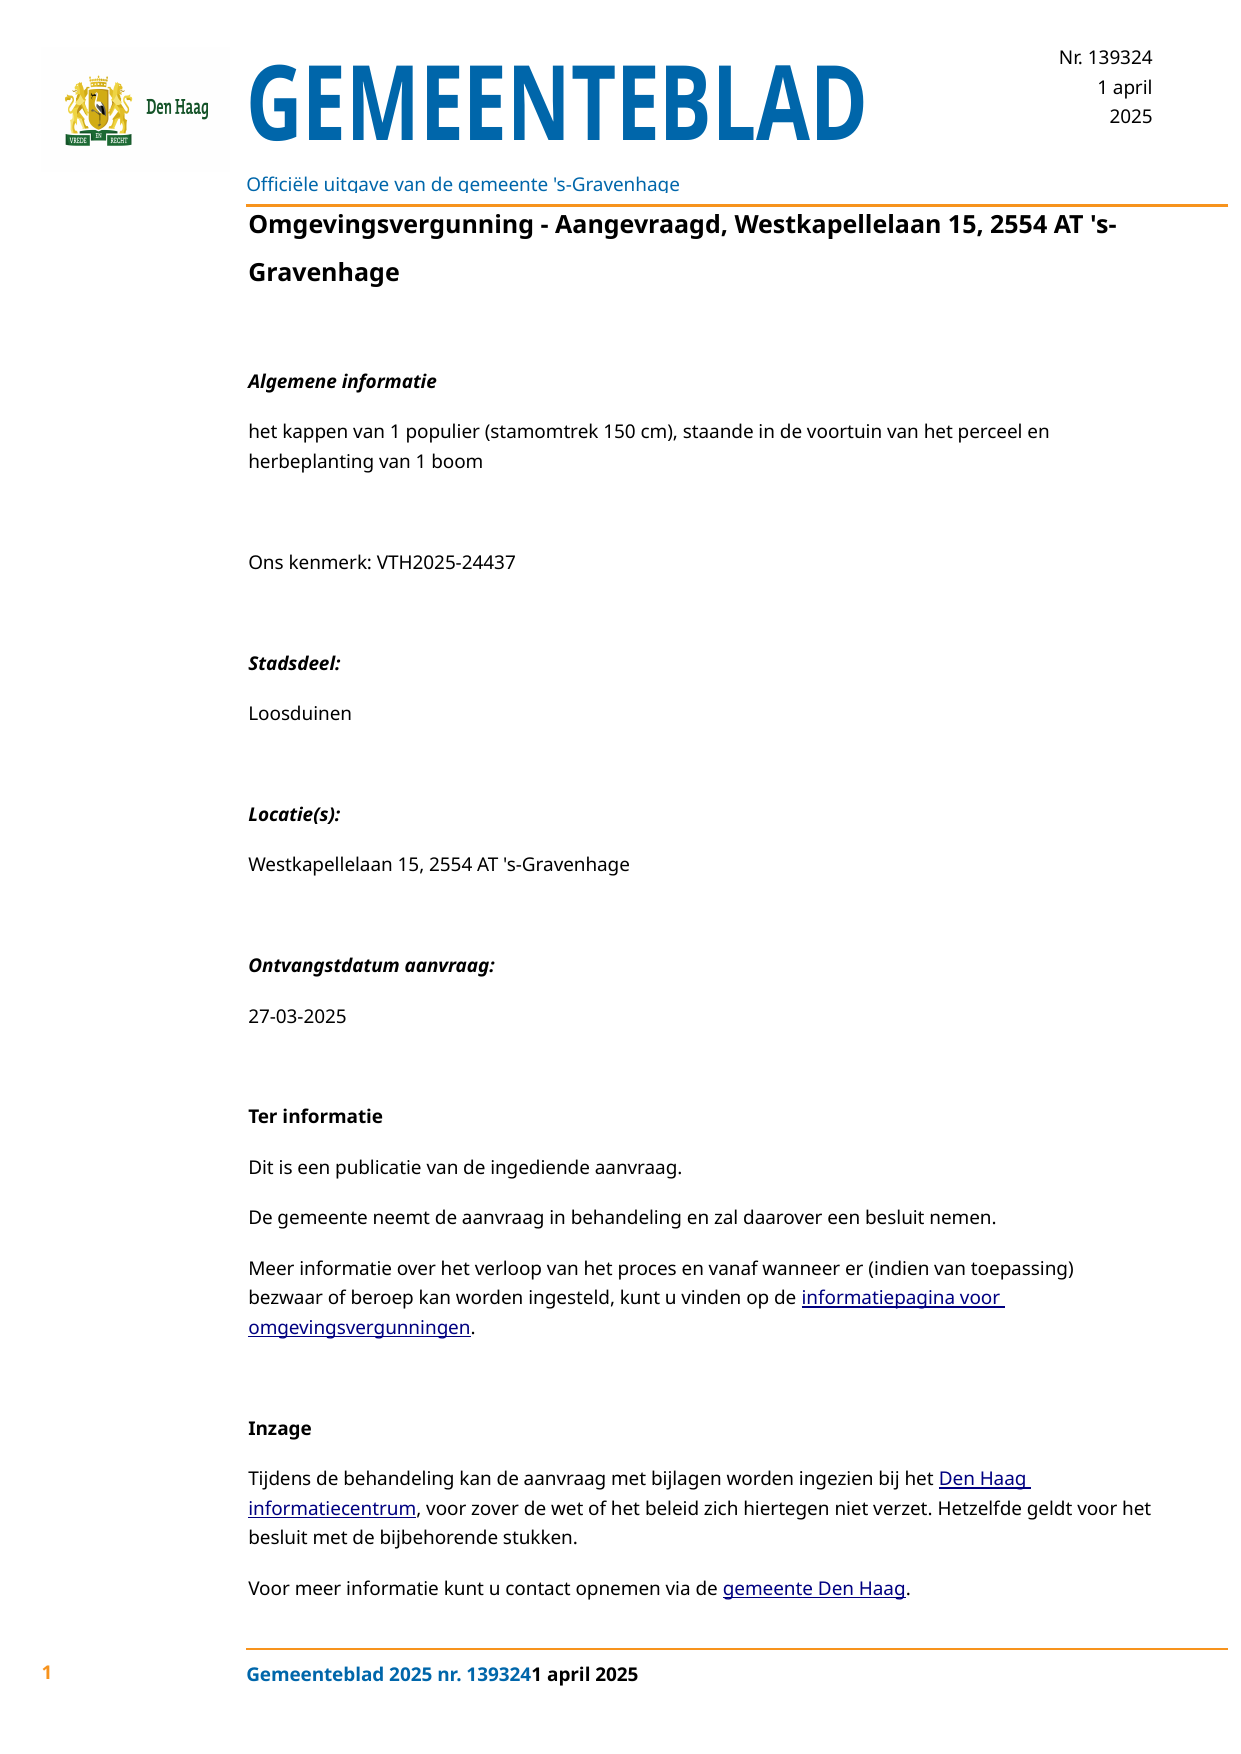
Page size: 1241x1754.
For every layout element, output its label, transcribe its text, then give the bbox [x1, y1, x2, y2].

text Tijdens de behandeling kan de aanvraag met bijlagen worden ingezien bij het Den Haag informatiecentrum, voor zover de wet of het beleid zich hiertegen niet verzet. Hetzelfde geldt voor het besluit met de bijbehorende stukken. [248, 1465, 1152, 1550]
text Omgevingsvergunning - Aangevraagd, Westkapellelaan 15, 2554 AT 's-Gravenhage [248, 207, 1152, 288]
text Inzage [248, 1415, 1152, 1441]
text Meer informatie over het verloop van het proces en vanaf wanneer er (indien van toepassing) bezwaar of beroep kan worden ingesteld, kunt u vinden op de informatiepagina voor omgevingsvergunningen. [248, 1255, 1152, 1340]
picture [41, 47, 231, 172]
text 27-03-2025 [248, 1003, 1152, 1029]
text Ter informatie [248, 1104, 1152, 1129]
text Ontvangstdatum aanvraag: [248, 952, 1152, 978]
text De gemeente neemt de aanvraag in behandeling en zal daarover een besluit nemen. [248, 1204, 1152, 1230]
text Dit is een publicatie van de ingediende aanvraag. [248, 1154, 1152, 1180]
text het kappen van 1 populier (stamomtrek 150 cm), staande in de voortuin van het perceel en herbeplanting van 1 boom [248, 419, 1152, 474]
text Loosduinen [248, 700, 1152, 726]
text Algemene informatie [248, 368, 1152, 394]
text Voor meer informatie kunt u contact opnemen via de gemeente Den Haag. [248, 1575, 1152, 1601]
text Stadsdeel: [248, 650, 1152, 676]
text Westkapellelaan 15, 2554 AT 's-Gravenhage [248, 852, 1152, 877]
text Ons kenmerk: VTH2025-24437 [248, 549, 1152, 575]
text Locatie(s): [248, 801, 1152, 827]
